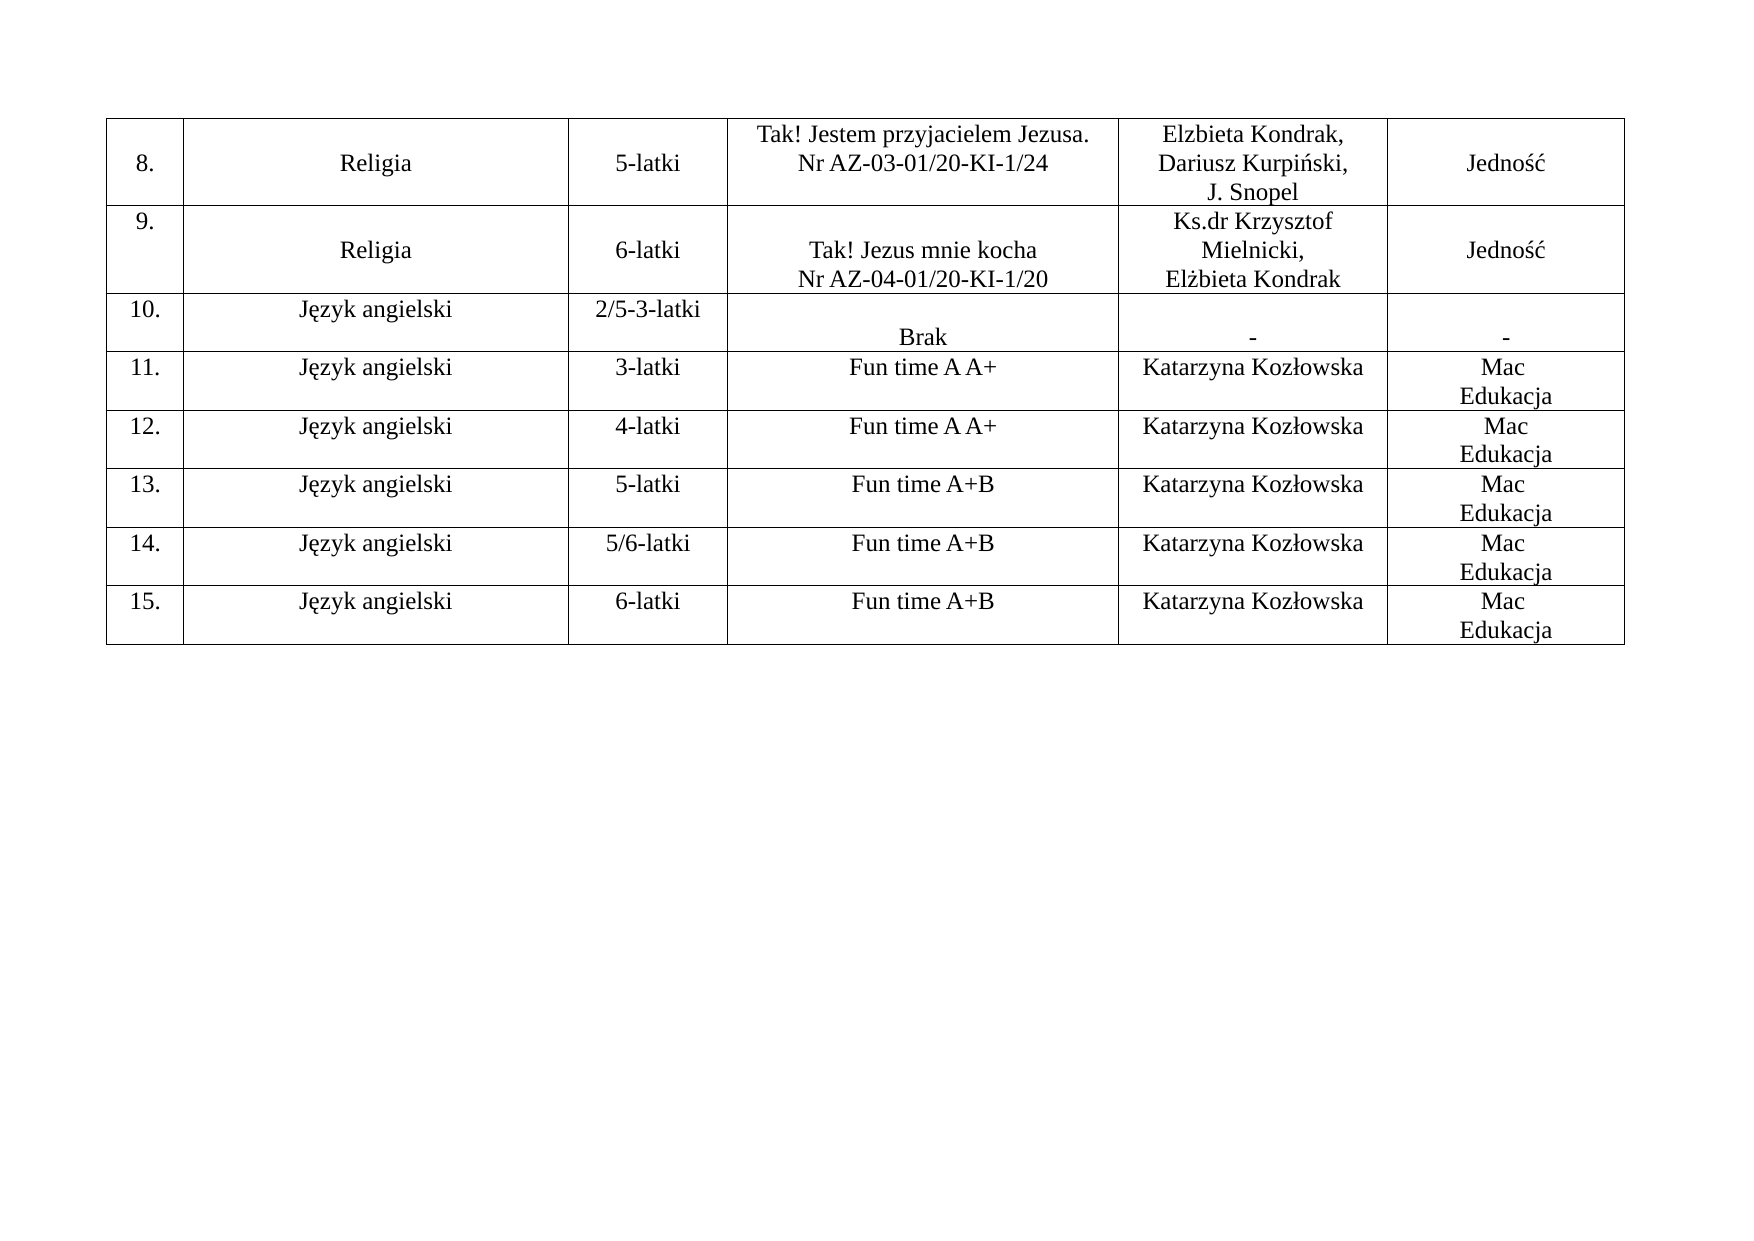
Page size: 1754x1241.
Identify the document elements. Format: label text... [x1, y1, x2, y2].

table_cell Fun time A+B [728, 586, 1118, 644]
table_cell 6-latki [569, 586, 727, 644]
table_cell 13. [107, 469, 183, 527]
table_cell Elzbieta Kondrak, Dariusz Kurpiński, J. Snopel [1119, 119, 1387, 205]
table_cell 15. [107, 586, 183, 644]
table_cell Katarzyna Kozłowska [1119, 352, 1387, 410]
table_cell 12. [107, 411, 183, 468]
table_cell Jedność [1388, 206, 1624, 293]
table_cell Język angielski [184, 528, 568, 585]
table_cell Fun time A+B [728, 469, 1118, 527]
table_cell 10. [107, 294, 183, 351]
table_cell Tak! Jestem przyjacielem Jezusa. Nr AZ-03-01/20-KI-1/24 [728, 119, 1118, 205]
table_cell Brak [728, 294, 1118, 351]
table_cell Fun time A A+ [728, 411, 1118, 468]
table_cell Katarzyna Kozłowska [1119, 586, 1387, 644]
table_cell Mac Edukacja [1388, 411, 1624, 468]
table_cell Jedność [1388, 119, 1624, 205]
table_cell 5-latki [569, 119, 727, 205]
table_cell - [1119, 294, 1387, 351]
table_cell Język angielski [184, 411, 568, 468]
table_cell Mac Edukacja [1388, 528, 1624, 585]
table_cell 8. [107, 119, 183, 205]
table_cell Religia [184, 206, 568, 293]
table_cell Mac Edukacja [1388, 352, 1624, 410]
table_cell - [1388, 294, 1624, 351]
table_cell Fun time A A+ [728, 352, 1118, 410]
table_cell 11. [107, 352, 183, 410]
table_cell Tak! Jezus mnie kocha Nr AZ-04-01/20-KI-1/20 [728, 206, 1118, 293]
table_cell 5-latki [569, 469, 727, 527]
table_cell 14. [107, 528, 183, 585]
table_cell 5/6-latki [569, 528, 727, 585]
table_cell Katarzyna Kozłowska [1119, 411, 1387, 468]
table_cell 6-latki [569, 206, 727, 293]
table_cell Katarzyna Kozłowska [1119, 469, 1387, 527]
table_cell 2/5-3-latki [569, 294, 727, 351]
table_cell Katarzyna Kozłowska [1119, 528, 1387, 585]
table_cell 3-latki [569, 352, 727, 410]
table_cell Religia [184, 119, 568, 205]
table_cell 4-latki [569, 411, 727, 468]
table_cell Język angielski [184, 586, 568, 644]
table_cell Język angielski [184, 352, 568, 410]
table_cell Fun time A+B [728, 528, 1118, 585]
table_cell 9. [107, 206, 183, 293]
table_cell Ks.dr Krzysztof Mielnicki, Elżbieta Kondrak [1119, 206, 1387, 293]
table_cell Mac Edukacja [1388, 586, 1624, 644]
table_cell Mac Edukacja [1388, 469, 1624, 527]
table_cell Język angielski [184, 469, 568, 527]
table_cell Język angielski [184, 294, 568, 351]
